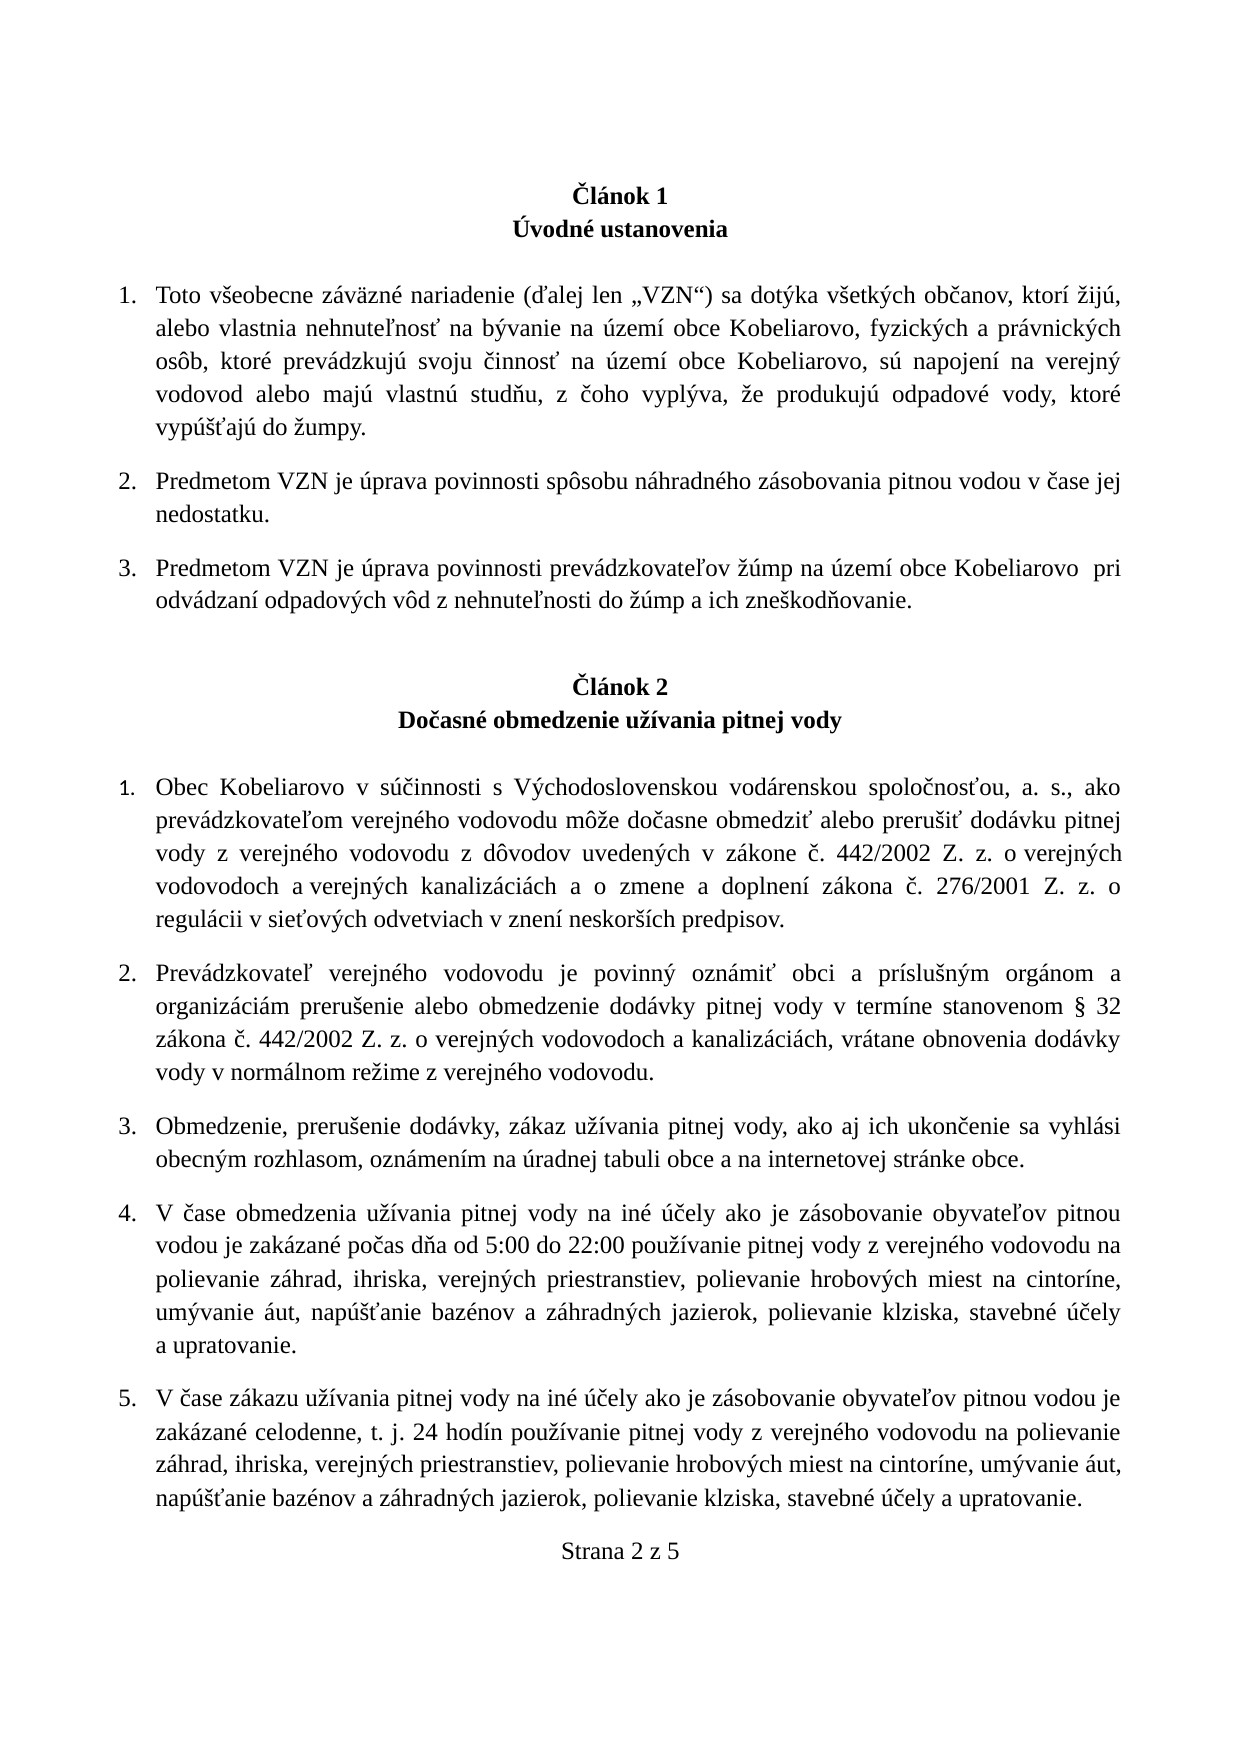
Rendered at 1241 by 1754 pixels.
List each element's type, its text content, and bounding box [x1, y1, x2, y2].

text Článok 1 [118, 181, 1122, 209]
list Predmetom VZN je úprava povinnosti prevádzkovateľov žúmp na území obce Kobeliarovo pri odvádzaní odpadových vôd z nehnuteľnosti do žúmp a ich zneškodňovanie. [118, 553, 1122, 614]
list V čase zákazu užívania pitnej vody na iné účely ako je zásobovanie obyvateľov pitnou vodou je zakázané celodenne, t. j. 24 hodín používanie pitnej vody z verejného vodovodu na polievanie záhrad, ihriska, verejných priestranstiev, polievanie hrobových miest na cintoríne, umývanie áut, napúšťanie bazénov a záhradných jazierok, polievanie klziska, stavebné účely a upratovanie. [118, 1383, 1122, 1511]
list Prevádzkovateľ verejného vodovodu je povinný oznámiť obci a príslušným orgánom a organizáciám prerušenie alebo obmedzenie dodávky pitnej vody v termíne stanovenom § 32 zákona č. 442/2002 Z. z. o verejných vodovodoch a kanalizáciách, vrátane obnovenia dodávky vody v normálnom režime z verejného vodovodu. [118, 958, 1122, 1086]
list Obec Kobeliarovo v súčinnosti s Východoslovenskou vodárenskou spoločnosťou, a. s., ako prevádzkovateľom verejného vodovodu môže dočasne obmedziť alebo prerušiť dodávku pitnej vody z verejného vodovodu z dôvodov uvedených v zákone č. 442/2002 Z. z. o verejných vodovodoch a verejných kanalizáciách a o zmene a doplnení zákona č. 276/2001 Z. z. o regulácii v sieťových odvetviach v znení neskorších predpisov. [118, 772, 1122, 933]
text Článok 2 [118, 672, 1122, 701]
text Dočasné obmedzenie užívania pitnej vody [118, 706, 1122, 734]
text Úvodné ustanovenia [118, 214, 1122, 242]
list Obmedzenie, prerušenie dodávky, zákaz užívania pitnej vody, ako aj ich ukončenie sa vyhlási obecným rozhlasom, oznámením na úradnej tabuli obce a na internetovej stránke obce. [118, 1111, 1122, 1172]
list Toto všeobecne záväzné nariadenie (ďalej len „VZN“) sa dotýka všetkých občanov, ktorí žijú, alebo vlastnia nehnuteľnosť na bývanie na území obce Kobeliarovo, fyzických a právnických osôb, ktoré prevádzkujú svoju činnosť na území obce Kobeliarovo, sú napojení na verejný vodovod alebo majú vlastnú studňu, z čoho vyplýva, že produkujú odpadové vody, ktoré vypúšťajú do žumpy. [118, 280, 1122, 441]
list V čase obmedzenia užívania pitnej vody na iné účely ako je zásobovanie obyvateľov pitnou vodou je zakázané počas dňa od 5:00 do 22:00 používanie pitnej vody z verejného vodovodu na polievanie záhrad, ihriska, verejných priestranstiev, polievanie hrobových miest na cintoríne, umývanie áut, napúšťanie bazénov a záhradných jazierok, polievanie klziska, stavebné účely a upratovanie. [118, 1198, 1122, 1358]
text Strana 2 z 5 [118, 1536, 1122, 1565]
list Predmetom VZN je úprava povinnosti spôsobu náhradného zásobovania pitnou vodou v čase jej nedostatku. [118, 466, 1122, 527]
